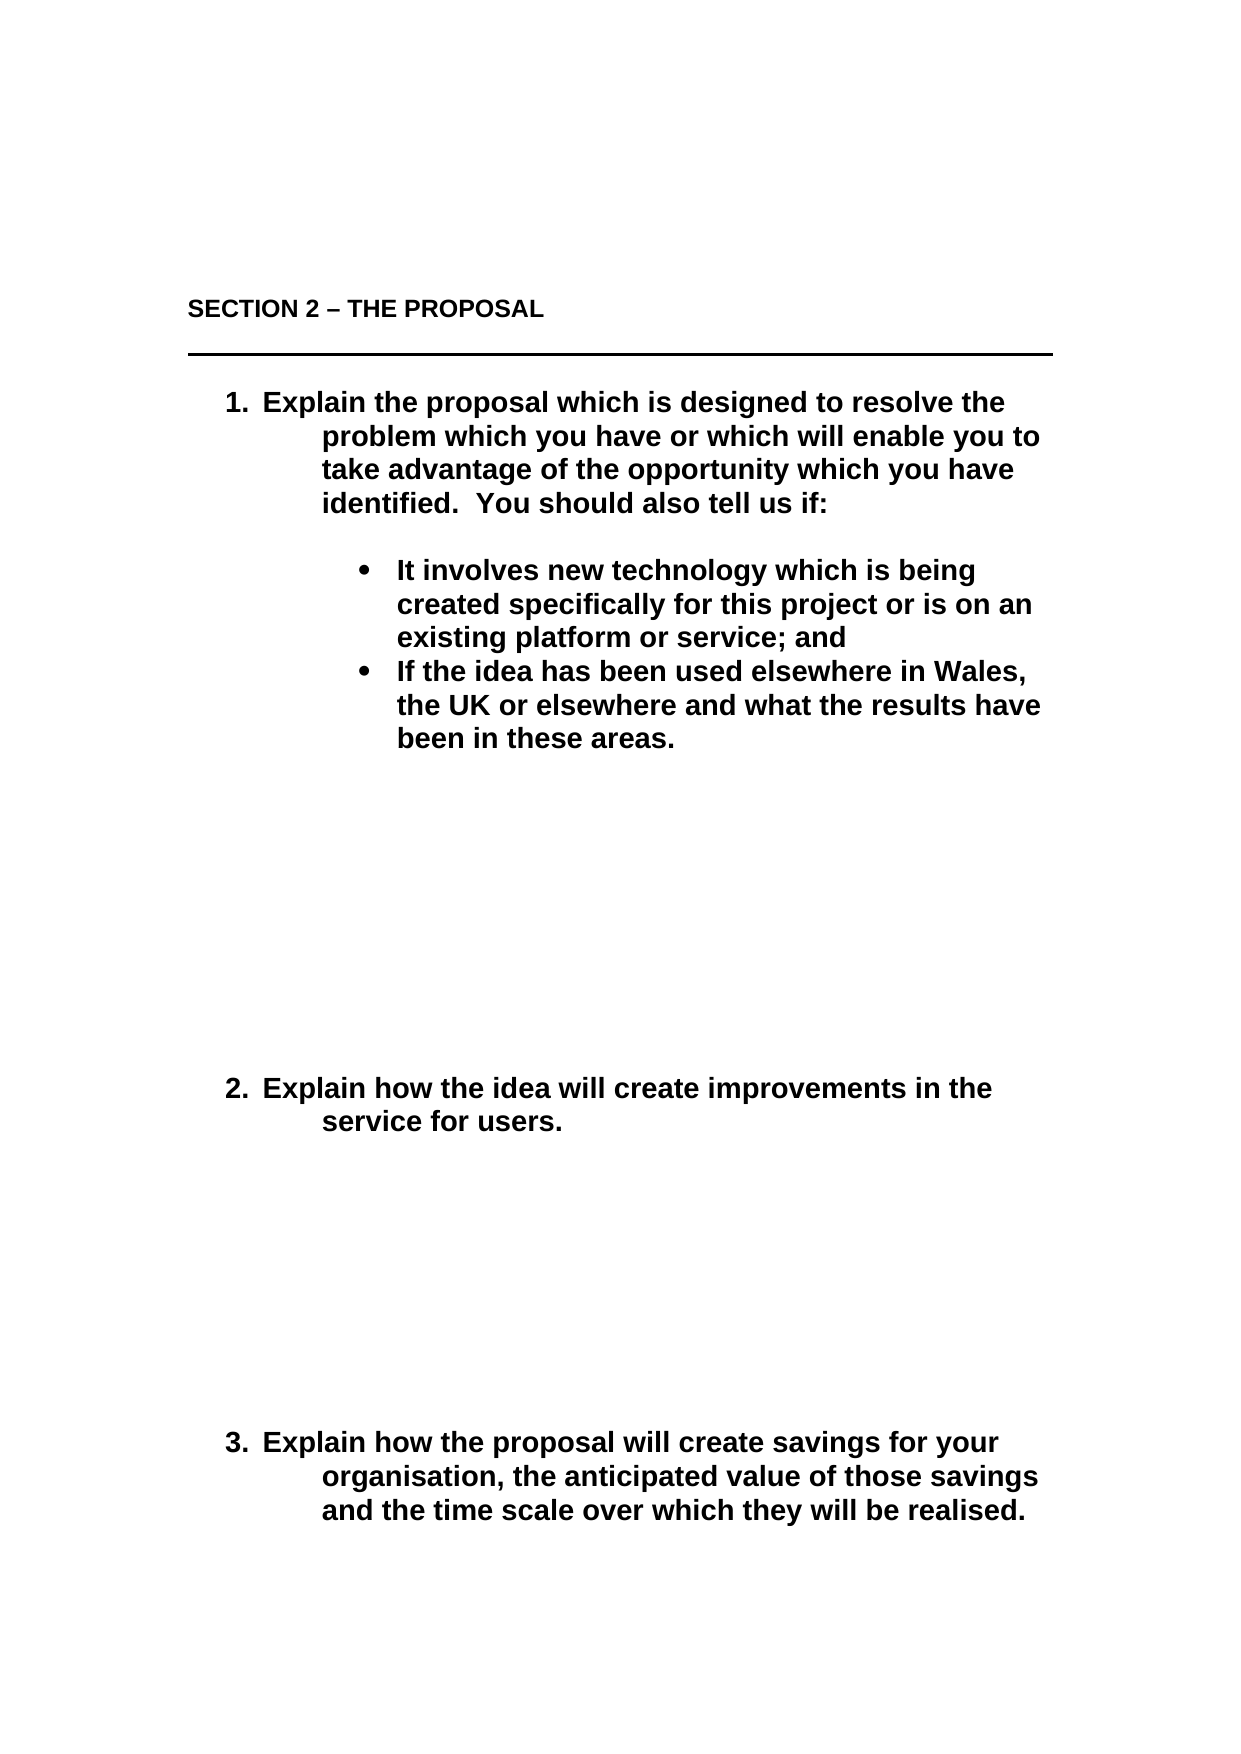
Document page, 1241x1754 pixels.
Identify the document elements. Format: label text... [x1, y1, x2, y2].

list Explain how the proposal will create savings for your organisation, the anticipated value of those savings and the time scale over which they will be realised. [225, 1425, 1053, 1526]
list Explain how the idea will create improvements in the service for users. [225, 1071, 1053, 1138]
list If the idea has been used elsewhere in Wales, the UK or elsewhere and what the results have been in these areas. [359, 654, 1053, 754]
text SECTION 2 – THE PROPOSAL [187, 294, 1053, 322]
list Explain the proposal which is designed to resolve the problem which you have or which will enable you to take advantage of the opportunity which you have identified. You should also tell us if: [225, 385, 1053, 519]
list It involves new technology which is being created specifically for this project or is on an existing platform or service; and [359, 553, 1053, 654]
